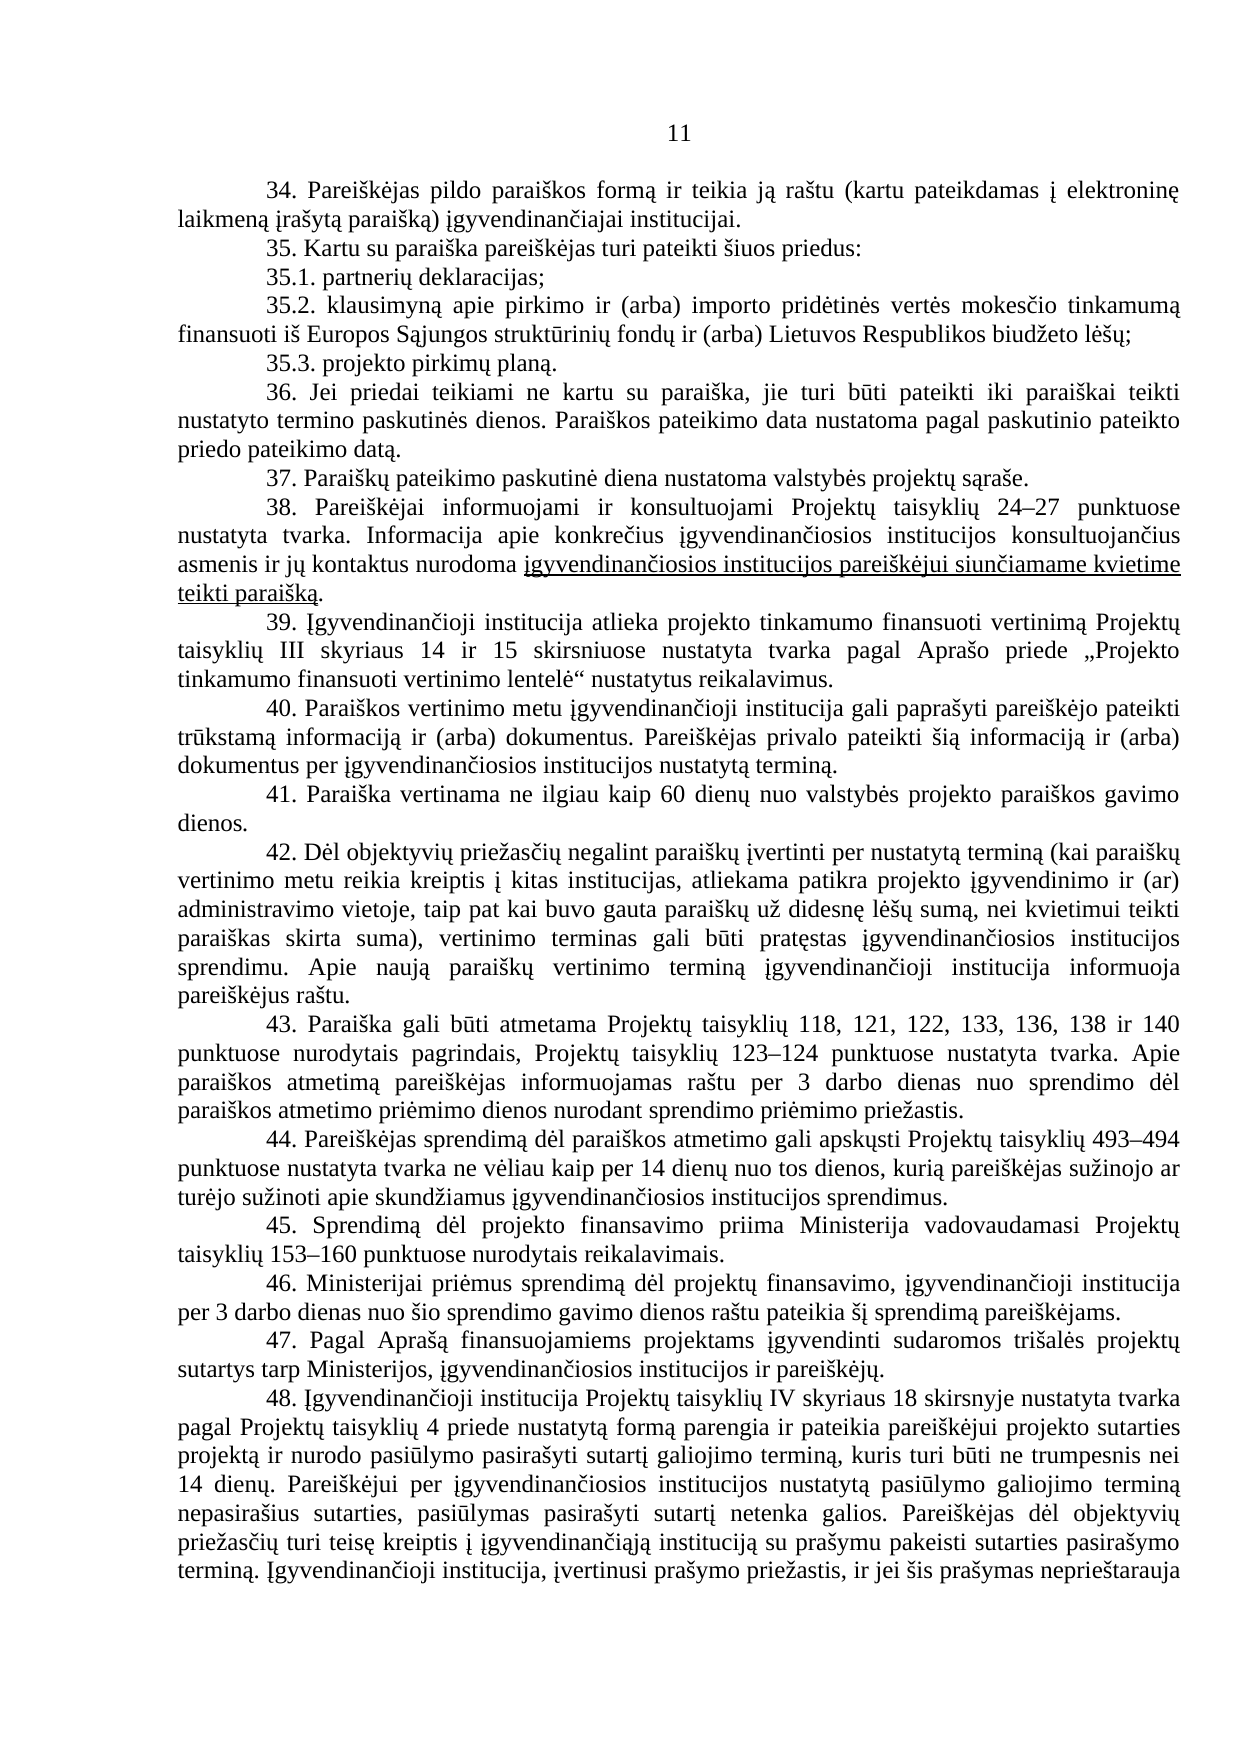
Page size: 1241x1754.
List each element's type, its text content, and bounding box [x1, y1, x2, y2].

text 43. Paraiška gali būti atmetama Projektų taisyklių 118, 121, 122, 133, 136, 138 ir 140 punktuose nurodytais pagrindais, Projektų taisyklių 123–124 punktuose nustatyta tvarka. Apie paraiškos atmetimą pareiškėjas informuojamas raštu per 3 darbo dienas nuo sprendimo dėl paraiškos atmetimo priėmimo dienos nurodant sprendimo priėmimo priežastis. [177, 1009, 1181, 1124]
text 45. Sprendimą dėl projekto finansavimo priima Ministerija vadovaudamasi Projektų taisyklių 153–160 punktuose nurodytais reikalavimais. [177, 1211, 1181, 1268]
text 40. Paraiškos vertinimo metu įgyvendinančioji institucija gali paprašyti pareiškėjo pateikti trūkstamą informaciją ir (arba) dokumentus. Pareiškėjas privalo pateikti šią informaciją ir (arba) dokumentus per įgyvendinančiosios institucijos nustatytą terminą. [177, 693, 1181, 779]
text 47. Pagal Aprašą finansuojamiems projektams įgyvendinti sudaromos trišalės projektų sutartys tarp Ministerijos, įgyvendinančiosios institucijos ir pareiškėjų. [177, 1326, 1181, 1383]
text 37. Paraiškų pateikimo paskutinė diena nustatoma valstybės projektų sąraše. [177, 463, 1181, 492]
text 38. Pareiškėjai informuojami ir konsultuojami Projektų taisyklių 24–27 punktuose nustatyta tvarka. Informacija apie konkrečius įgyvendinančiosios institucijos konsultuojančius asmenis ir jų kontaktus nurodoma įgyvendinančiosios institucijos pareiškėjui siunčiamame kvietime teikti paraišką. [177, 492, 1181, 607]
text 46. Ministerijai priėmus sprendimą dėl projektų finansavimo, įgyvendinančioji institucija per 3 darbo dienas nuo šio sprendimo gavimo dienos raštu pateikia šį sprendimą pareiškėjams. [177, 1268, 1181, 1326]
text 35.1. partnerių deklaracijas; [177, 262, 1181, 291]
text 36. Jei priedai teikiami ne kartu su paraiška, jie turi būti pateikti iki paraiškai teikti nustatyto termino paskutinės dienos. Paraiškos pateikimo data nustatoma pagal paskutinio pateikto priedo pateikimo datą. [177, 377, 1181, 463]
text 44. Pareiškėjas sprendimą dėl paraiškos atmetimo gali apskųsti Projektų taisyklių 493–494 punktuose nustatyta tvarka ne vėliau kaip per 14 dienų nuo tos dienos, kurią pareiškėjas sužinojo ar turėjo sužinoti apie skundžiamus įgyvendinančiosios institucijos sprendimus. [177, 1124, 1181, 1211]
text 35. Kartu su paraiška pareiškėjas turi pateikti šiuos priedus: [177, 233, 1181, 262]
text 35.2. klausimyną apie pirkimo ir (arba) importo pridėtinės vertės mokesčio tinkamumą finansuoti iš Europos Sąjungos struktūrinių fondų ir (arba) Lietuvos Respublikos biudžeto lėšų; [177, 291, 1181, 348]
text 41. Paraiška vertinama ne ilgiau kaip 60 dienų nuo valstybės projekto paraiškos gavimo dienos. [177, 779, 1181, 837]
text 39. Įgyvendinančioji institucija atlieka projekto tinkamumo finansuoti vertinimą Projektų taisyklių III skyriaus 14 ir 15 skirsniuose nustatyta tvarka pagal Aprašo priede „Projekto tinkamumo finansuoti vertinimo lentelė“ nustatytus reikalavimus. [177, 607, 1181, 693]
text 48. Įgyvendinančioji institucija Projektų taisyklių IV skyriaus 18 skirsnyje nustatyta tvarka pagal Projektų taisyklių 4 priede nustatytą formą parengia ir pateikia pareiškėjui projekto sutarties projektą ir nurodo pasiūlymo pasirašyti sutartį galiojimo terminą, kuris turi būti ne trumpesnis nei 14 dienų. Pareiškėjui per įgyvendinančiosios institucijos nustatytą pasiūlymo galiojimo terminą nepasirašius sutarties, pasiūlymas pasirašyti sutartį netenka galios. Pareiškėjas dėl objektyvių priežasčių turi teisę kreiptis į įgyvendinančiąją instituciją su prašymu pakeisti sutarties pasirašymo terminą. Įgyvendinančioji institucija, įvertinusi prašymo priežastis, ir jei šis prašymas neprieštarauja [177, 1383, 1181, 1584]
text 35.3. projekto pirkimų planą. [177, 348, 1181, 377]
text 42. Dėl objektyvių priežasčių negalint paraiškų įvertinti per nustatytą terminą (kai paraiškų vertinimo metu reikia kreiptis į kitas institucijas, atliekama patikra projekto įgyvendinimo ir (ar) administravimo vietoje, taip pat kai buvo gauta paraiškų už didesnę lėšų sumą, nei kvietimui teikti paraiškas skirta suma), vertinimo terminas gali būti pratęstas įgyvendinančiosios institucijos sprendimu. Apie naują paraiškų vertinimo terminą įgyvendinančioji institucija informuoja pareiškėjus raštu. [177, 837, 1181, 1009]
text 34. Pareiškėjas pildo paraiškos formą ir teikia ją raštu (kartu pateikdamas į elektroninę laikmeną įrašytą paraišką) įgyvendinančiajai institucijai. [177, 176, 1181, 233]
